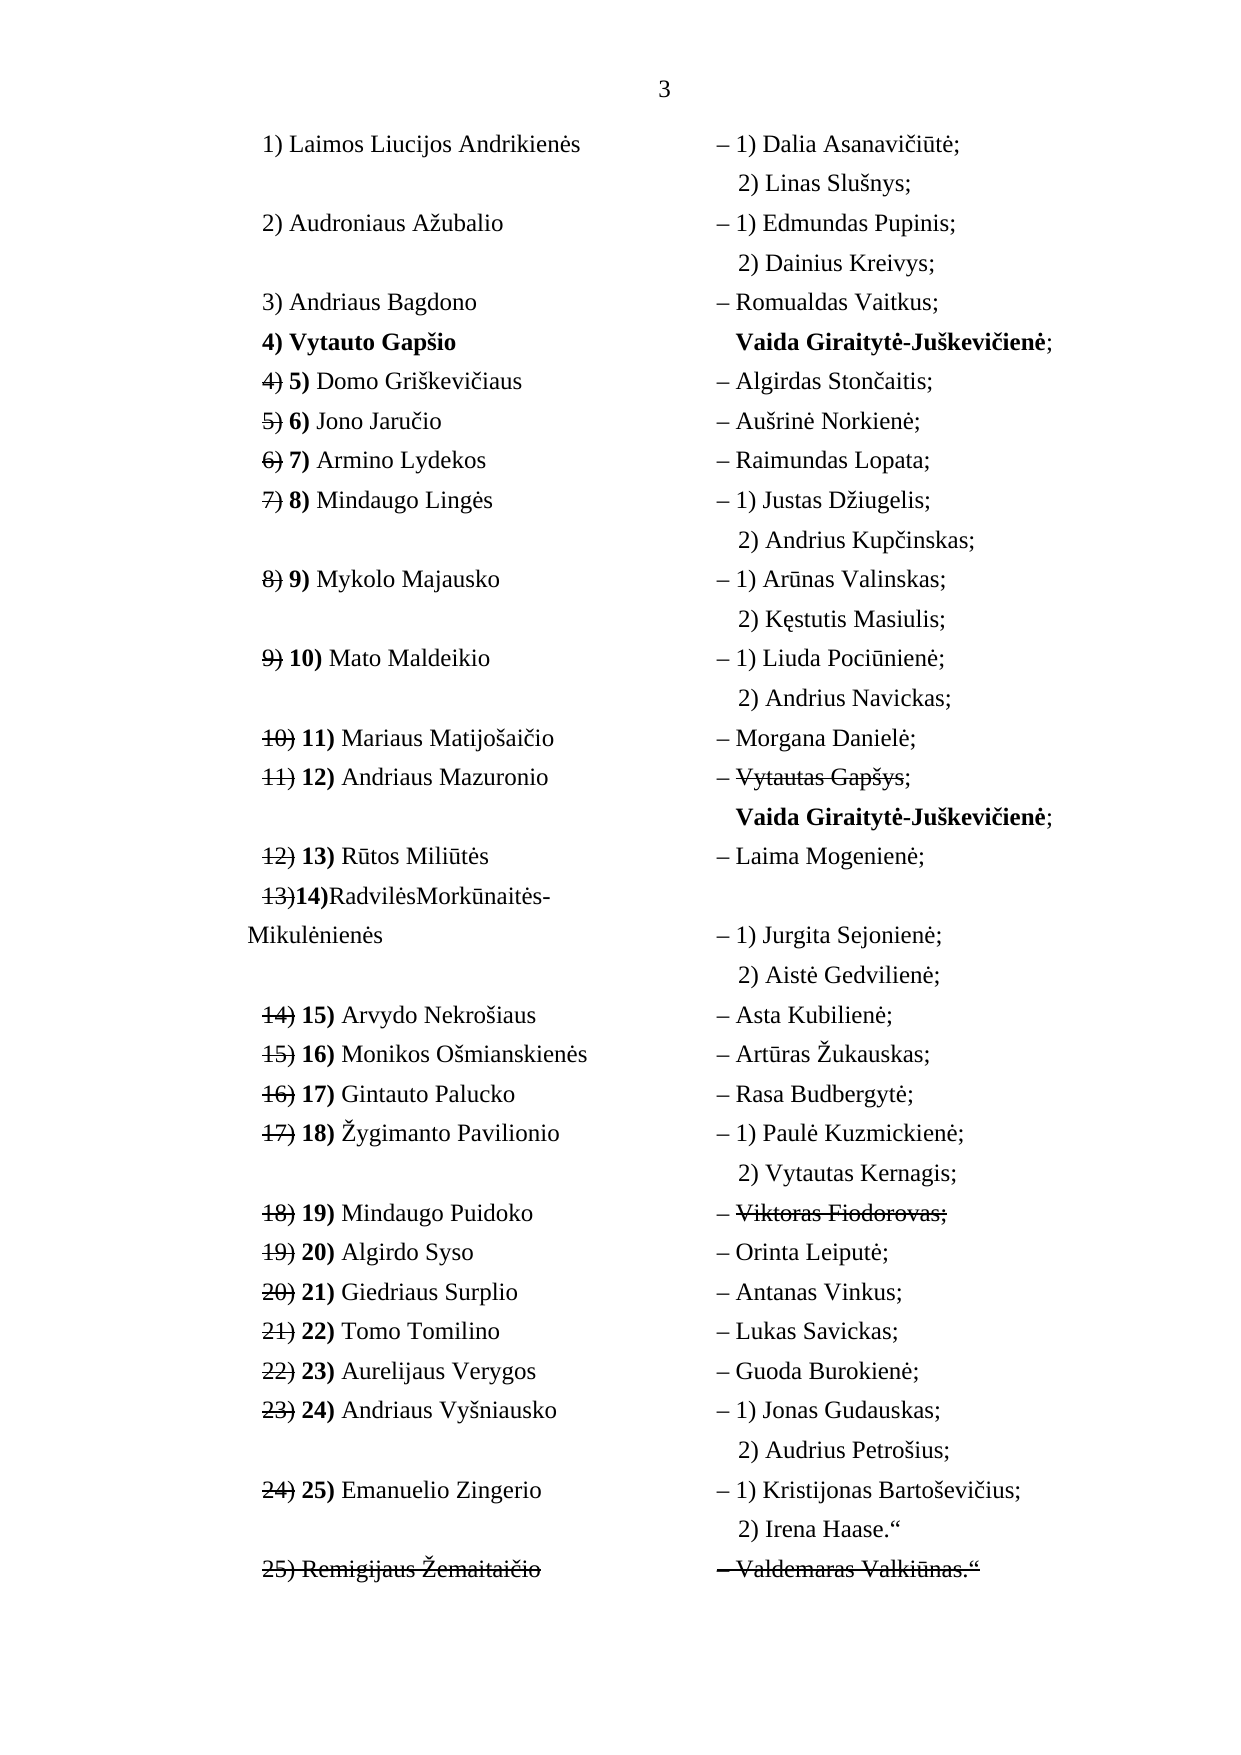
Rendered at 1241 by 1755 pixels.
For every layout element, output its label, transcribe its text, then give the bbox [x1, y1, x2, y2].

table_cell – Aušrinė Norkienė; [691, 395, 1151, 435]
table_cell – Valdemaras Valkiūnas.“ [691, 1543, 1151, 1583]
table_cell – Raimundas Lopata; [691, 435, 1151, 474]
table_cell 19) 20) Algirdo Syso [236, 1226, 691, 1266]
table_cell – 1) Justas Džiugelis; 2) Andrius Kupčinskas; [691, 474, 1151, 553]
table_cell 12) 13) Rūtos Miliūtės [236, 831, 691, 870]
table_cell 11) 12) Andriaus Mazuronio [236, 751, 691, 831]
table_cell 8) 9) Mykolo Majausko [236, 554, 691, 633]
table_cell – 1) Edmundas Pupinis; 2) Dainius Kreivys; [691, 197, 1151, 276]
table_cell 21) 22) Tomo Tomilino [236, 1306, 691, 1345]
table_cell – 1) Arūnas Valinskas; 2) Kęstutis Masiulis; [691, 554, 1151, 633]
table_cell 15) 16) Monikos Ošmianskienės [236, 1029, 691, 1068]
table_cell 17) 18) Žygimanto Pavilionio [236, 1108, 691, 1187]
table_cell – 1) Liuda Pociūnienė; 2) Andrius Navickas; [691, 633, 1151, 712]
table_cell – Algirdas Stončaitis; [691, 356, 1151, 395]
table_cell 6) 7) Armino Lydekos [236, 435, 691, 474]
table_cell – Vytautas Gapšys; Vaida Giraitytė-Juškevičienė; [691, 751, 1151, 831]
table_cell 2) Audroniaus Ažubalio [236, 197, 691, 276]
table_cell – Rasa Budbergytė; [691, 1068, 1151, 1108]
table_cell 24) 25) Emanuelio Zingerio [236, 1464, 691, 1543]
table_cell 14) 15) Arvydo Nekrošiaus [236, 989, 691, 1028]
table_cell – 1) Kristijonas Bartoševičius; 2) Irena Haase.“ [691, 1464, 1151, 1543]
table_cell 16) 17) Gintauto Palucko [236, 1068, 691, 1108]
table_cell – Orinta Leiputė; [691, 1226, 1151, 1266]
table_cell – Asta Kubilienė; [691, 989, 1151, 1028]
table_cell – Viktoras Fiodorovas; [691, 1187, 1151, 1226]
table_cell – Artūras Žukauskas; [691, 1029, 1151, 1068]
table_cell – 1) Jurgita Sejonienė; 2) Aistė Gedvilienė; [691, 870, 1151, 989]
table_header 1) Laimos Liucijos Andrikienės [236, 118, 691, 197]
table_cell – Antanas Vinkus; [691, 1266, 1151, 1306]
table_cell 22) 23) Aurelijaus Verygos [236, 1345, 691, 1385]
table_cell 9) 10) Mato Maldeikio [236, 633, 691, 712]
table_cell 25) Remigijaus Žemaitaičio [236, 1543, 691, 1583]
table_cell – 1) Jonas Gudauskas; 2) Audrius Petrošius; [691, 1385, 1151, 1464]
table_cell 20) 21) Giedriaus Surplio [236, 1266, 691, 1306]
table_cell 18) 19) Mindaugo Puidoko [236, 1187, 691, 1226]
table_cell 5) 6) Jono Jaručio [236, 395, 691, 435]
table_cell – Romualdas Vaitkus; Vaida Giraitytė-Juškevičienė; [691, 276, 1151, 356]
table_cell 23) 24) Andriaus Vyšniausko [236, 1385, 691, 1464]
table_cell 7) 8) Mindaugo Lingės [236, 474, 691, 553]
table_header – 1) Dalia Asanavičiūtė; 2) Linas Slušnys; [691, 118, 1151, 197]
table_cell 4) 5) Domo Griškevičiaus [236, 356, 691, 395]
table_cell – Lukas Savickas; [691, 1306, 1151, 1345]
table_cell 10) 11) Mariaus Matijošaičio [236, 712, 691, 751]
table_cell 13)14)RadvilėsMorkūnaitės-Mikulėnienės [236, 870, 691, 989]
table_cell – Morgana Danielė; [691, 712, 1151, 751]
table_cell 3) Andriaus Bagdono 4) Vytauto Gapšio [236, 276, 691, 356]
table_cell – 1) Paulė Kuzmickienė; 2) Vytautas Kernagis; [691, 1108, 1151, 1187]
table_cell – Laima Mogenienė; [691, 831, 1151, 870]
table_cell – Guoda Burokienė; [691, 1345, 1151, 1385]
